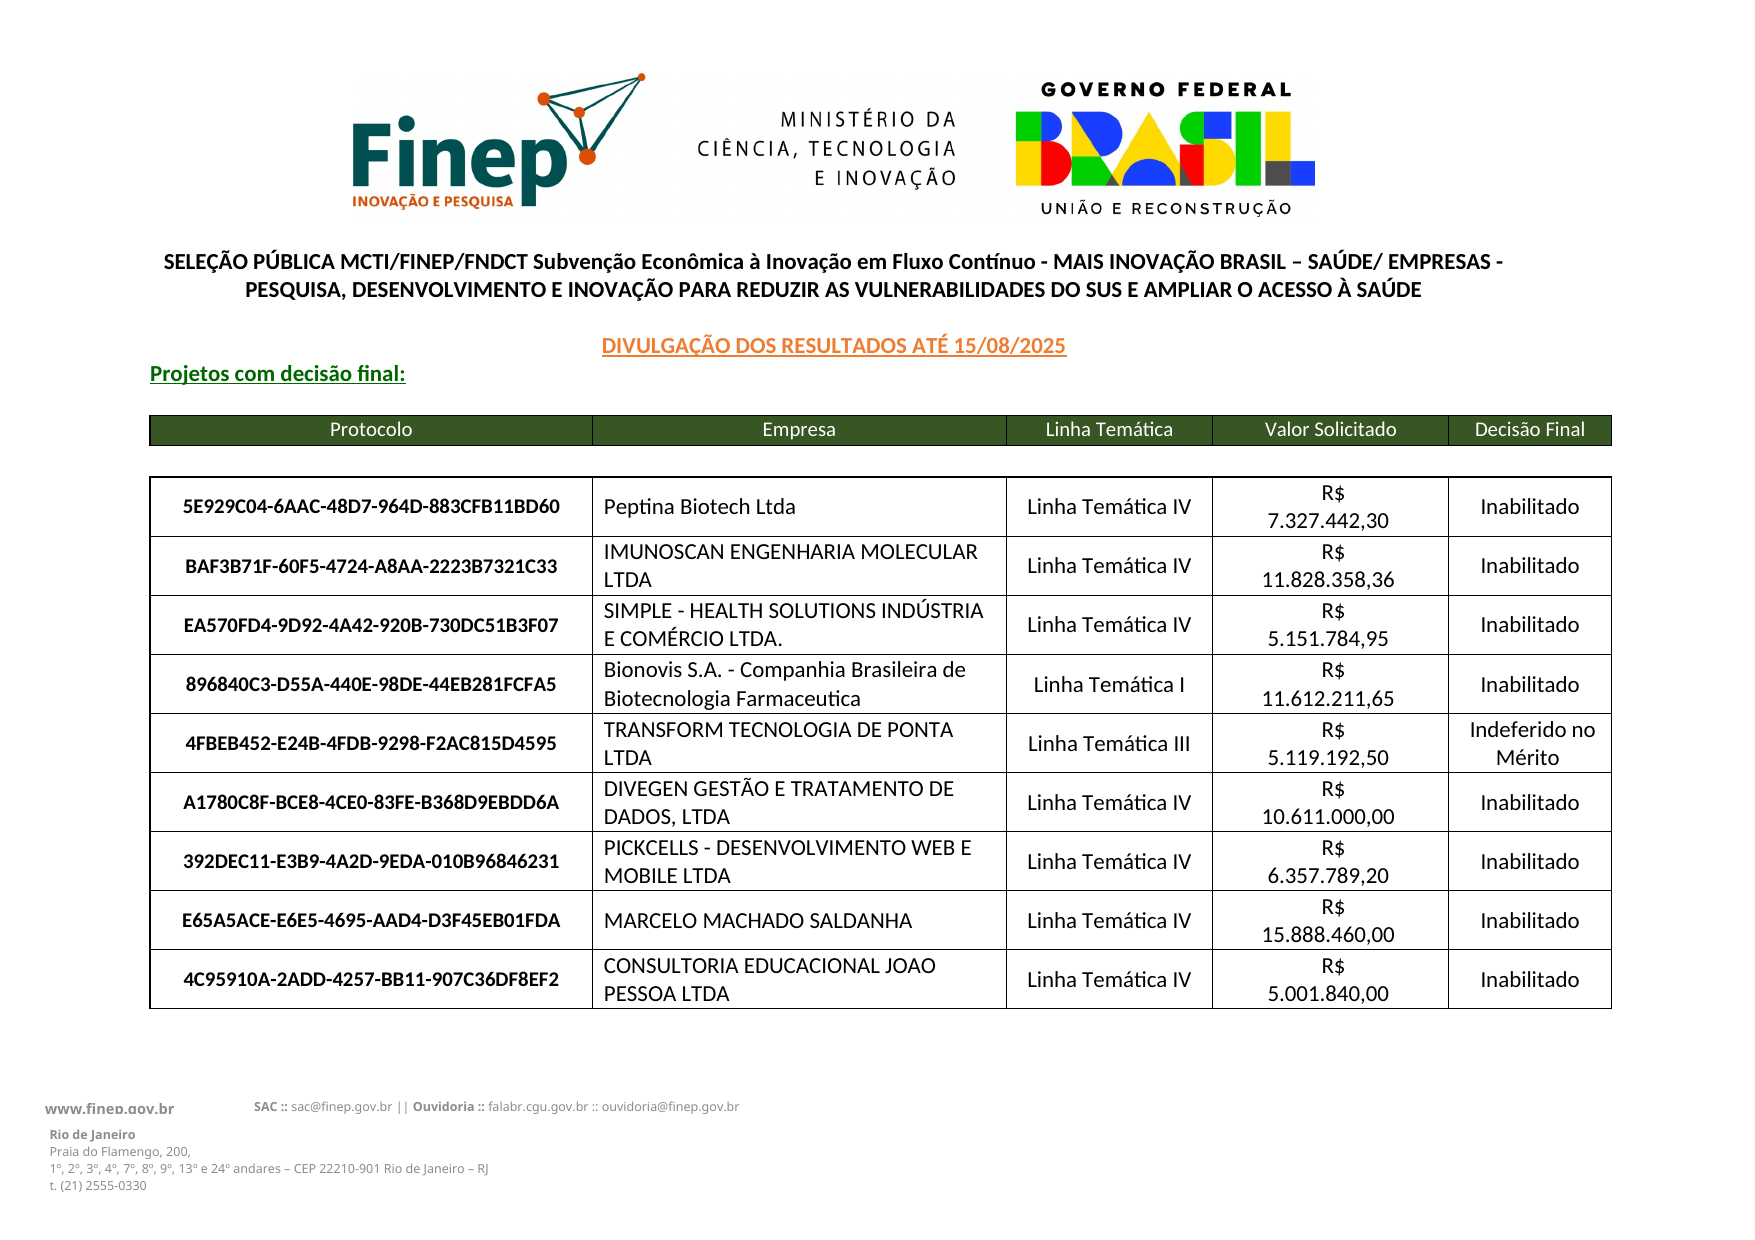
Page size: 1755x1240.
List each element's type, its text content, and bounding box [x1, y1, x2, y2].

table_cell Inabilitado [1449, 773, 1611, 831]
table_cell R$ 7.327.442,30 [1213, 478, 1448, 536]
table_cell TRANSFORM TECNOLOGIA DE PONTA LTDA [593, 714, 1006, 772]
table_cell Inabilitado [1449, 891, 1611, 949]
table_cell Peptina Biotech Ltda [593, 478, 1006, 536]
table_cell IMUNOSCAN ENGENHARIA MOLECULAR LTDA [593, 537, 1006, 594]
table_cell Linha Temática IV [1007, 596, 1212, 654]
table_cell R$ 11.612.211,65 [1213, 655, 1448, 713]
table_cell MARCELO MACHADO SALDANHA [593, 891, 1006, 949]
table_cell R$ 15.888.460,00 [1213, 891, 1448, 949]
table_cell 5E929C04-6AAC-48D7-964D-883CFB11BD60 [151, 478, 592, 536]
table_cell Inabilitado [1449, 832, 1611, 890]
table_cell Linha Temática IV [1007, 950, 1212, 1008]
table_cell Inabilitado [1449, 655, 1611, 713]
table_cell R$ 5.119.192,50 [1213, 714, 1448, 772]
table_cell PICKCELLS - DESENVOLVIMENTO WEB E MOBILE LTDA [593, 832, 1006, 890]
table_cell SIMPLE - HEALTH SOLUTIONS INDÚSTRIA E COMÉRCIO LTDA. [593, 596, 1006, 654]
table_cell Linha Temática IV [1007, 537, 1212, 594]
table_cell R$ 6.357.789,20 [1213, 832, 1448, 890]
table_cell R$ 5.151.784,95 [1213, 596, 1448, 654]
table_cell EA570FD4-9D92-4A42-920B-730DC51B3F07 [151, 596, 592, 654]
table_cell Inabilitado [1449, 950, 1611, 1008]
table_cell Inabilitado [1449, 537, 1611, 594]
table_cell 392DEC11-E3B9-4A2D-9EDA-010B96846231 [151, 832, 592, 890]
table_cell BAF3B71F-60F5-4724-A8AA-2223B7321C33 [151, 537, 592, 594]
table_cell 4FBEB452-E24B-4FDB-9298-F2AC815D4595 [151, 714, 592, 772]
table_cell Linha Temática IV [1007, 478, 1212, 536]
table_cell R$ 5.001.840,00 [1213, 950, 1448, 1008]
table_cell Linha Temática I [1007, 655, 1212, 713]
table_cell DIVEGEN GESTÃO E TRATAMENTO DE DADOS, LTDA [593, 773, 1006, 831]
table_cell R$ 10.611.000,00 [1213, 773, 1448, 831]
table_cell Inabilitado [1449, 596, 1611, 654]
table_cell Linha Temática III [1007, 714, 1212, 772]
table_cell Linha Temática IV [1007, 832, 1212, 890]
table_cell Inabilitado [1449, 478, 1611, 536]
table_cell Linha Temática IV [1007, 773, 1212, 831]
table_cell CONSULTORIA EDUCACIONAL JOAO PESSOA LTDA [593, 950, 1006, 1008]
table_cell 896840C3-D55A-440E-98DE-44EB281FCFA5 [151, 655, 592, 713]
table_cell 4C95910A-2ADD-4257-BB11-907C36DF8EF2 [151, 950, 592, 1008]
table_cell A1780C8F-BCE8-4CE0-83FE-B368D9EBDD6A [151, 773, 592, 831]
table_cell R$ 11.828.358,36 [1213, 537, 1448, 594]
table_cell E65A5ACE-E6E5-4695-AAD4-D3F45EB01FDA [151, 891, 592, 949]
table_cell Indeferido no Mérito [1449, 714, 1611, 772]
table_cell Linha Temática IV [1007, 891, 1212, 949]
table_cell Bionovis S.A. - Companhia Brasileira de Biotecnologia Farmaceutica [593, 655, 1006, 713]
